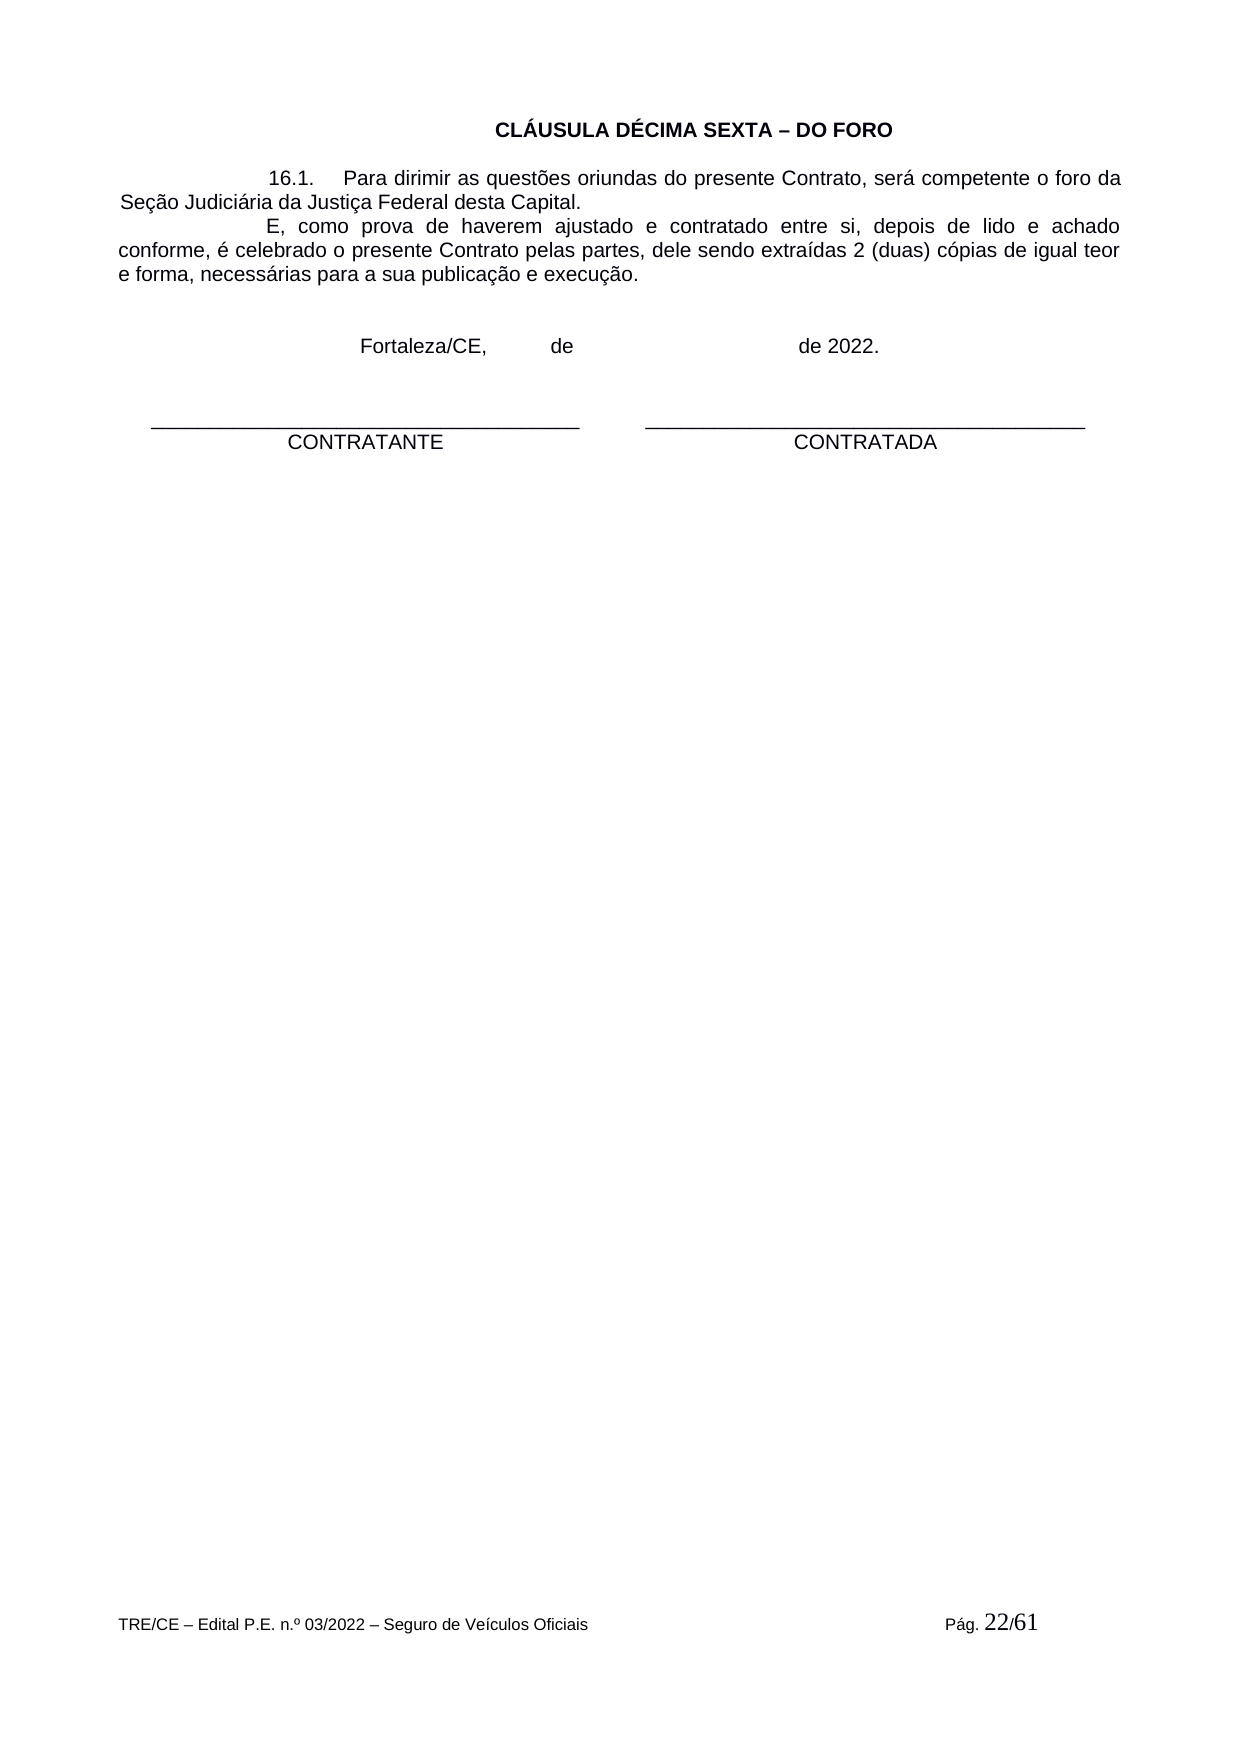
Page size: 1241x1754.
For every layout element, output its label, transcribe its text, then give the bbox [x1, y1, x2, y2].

table_cell [612, 454, 1118, 477]
text E, como prova de haverem ajustado e contratado entre si, depois de lido e achado conforme, é celebrado o presente Contrato pelas partes, dele sendo extraídas 2 (duas) cópias de igual teor e forma, necessárias para a sua publicação e execução. [118, 214, 1122, 286]
table_cell [119, 454, 612, 477]
table_cell CONTRATANTE [119, 430, 612, 453]
table_header _____________________________________ [119, 406, 612, 429]
list Para dirimir as questões oriundas do presente Contrato, será competente o foro da Seção Judiciária da Justiça Federal desta Capital. [120, 166, 1122, 214]
text Fortaleza/CE, de de 2022. [118, 334, 1122, 358]
subtitle CLÁUSULA DÉCIMA SEXTA – DO FORO [118, 118, 1122, 142]
table_cell CONTRATADA [612, 430, 1118, 453]
table_header ______________________________________ [612, 406, 1118, 429]
